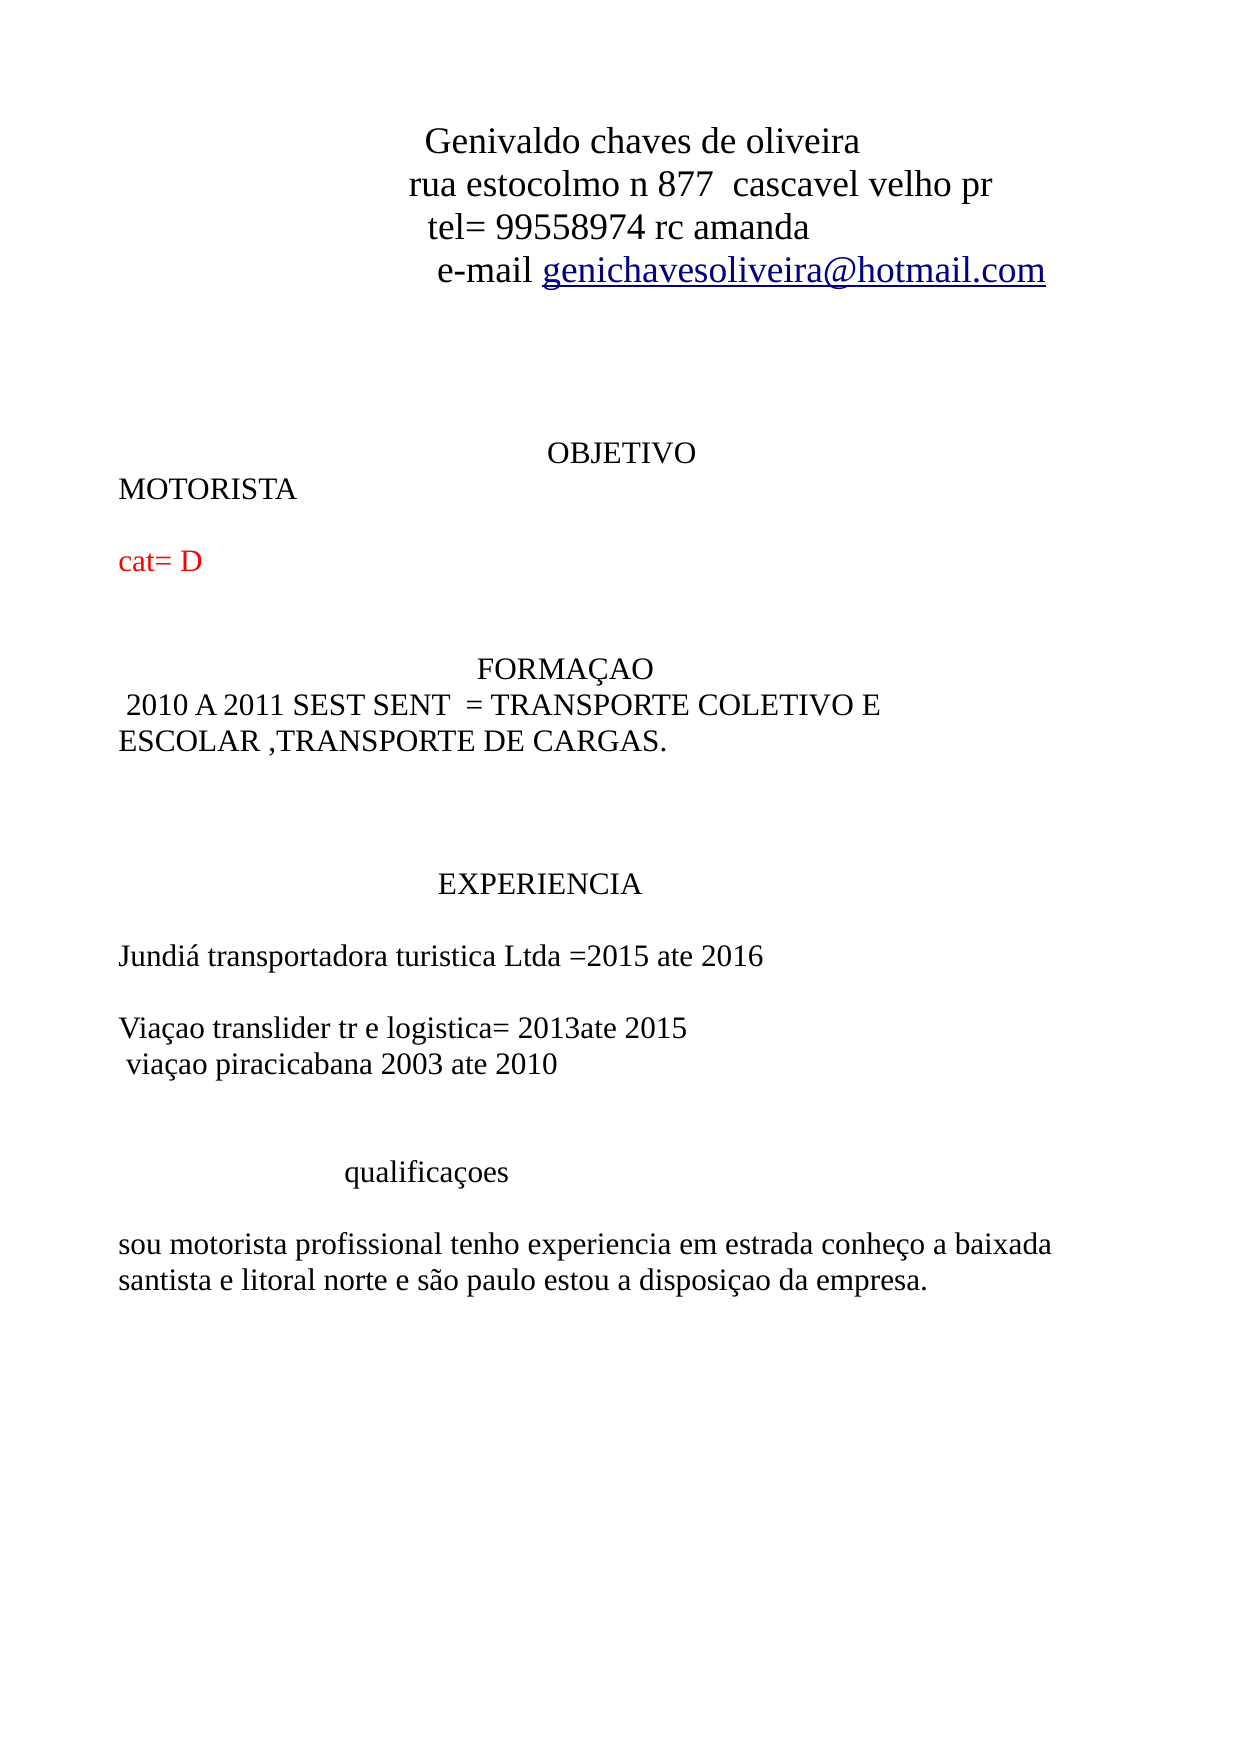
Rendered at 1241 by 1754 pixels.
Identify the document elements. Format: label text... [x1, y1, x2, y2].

text qualificaçoes [118, 1153, 1122, 1189]
text Viaçao translider tr e logistica= 2013ate 2015 [118, 1009, 1122, 1045]
text EXPERIENCIA [118, 866, 1122, 902]
text Genivaldo chaves de oliveira [118, 118, 1122, 161]
text 2010 A 2011 SEST SENT = TRANSPORTE COLETIVO E ESCOLAR ,TRANSPORTE DE CARGAS. [118, 686, 1122, 758]
text tel= 99558974 rc amanda [118, 204, 1122, 247]
text MOTORISTA [118, 470, 1122, 506]
text OBJETIVO [118, 434, 1122, 470]
text FORMAÇAO [118, 650, 1122, 686]
text rua estocolmo n 877 cascavel velho pr [118, 161, 1122, 204]
text cat= D [118, 542, 1122, 578]
text e-mail genichavesoliveira@hotmail.com [118, 247, 1122, 291]
text sou motorista profissional tenho experiencia em estrada conheço a baixada santista e litoral norte e são paulo estou a disposiçao da empresa. [118, 1225, 1122, 1297]
text viaçao piracicabana 2003 ate 2010 [118, 1045, 1122, 1081]
text Jundiá transportadora turistica Ltda =2015 ate 2016 [118, 937, 1122, 973]
